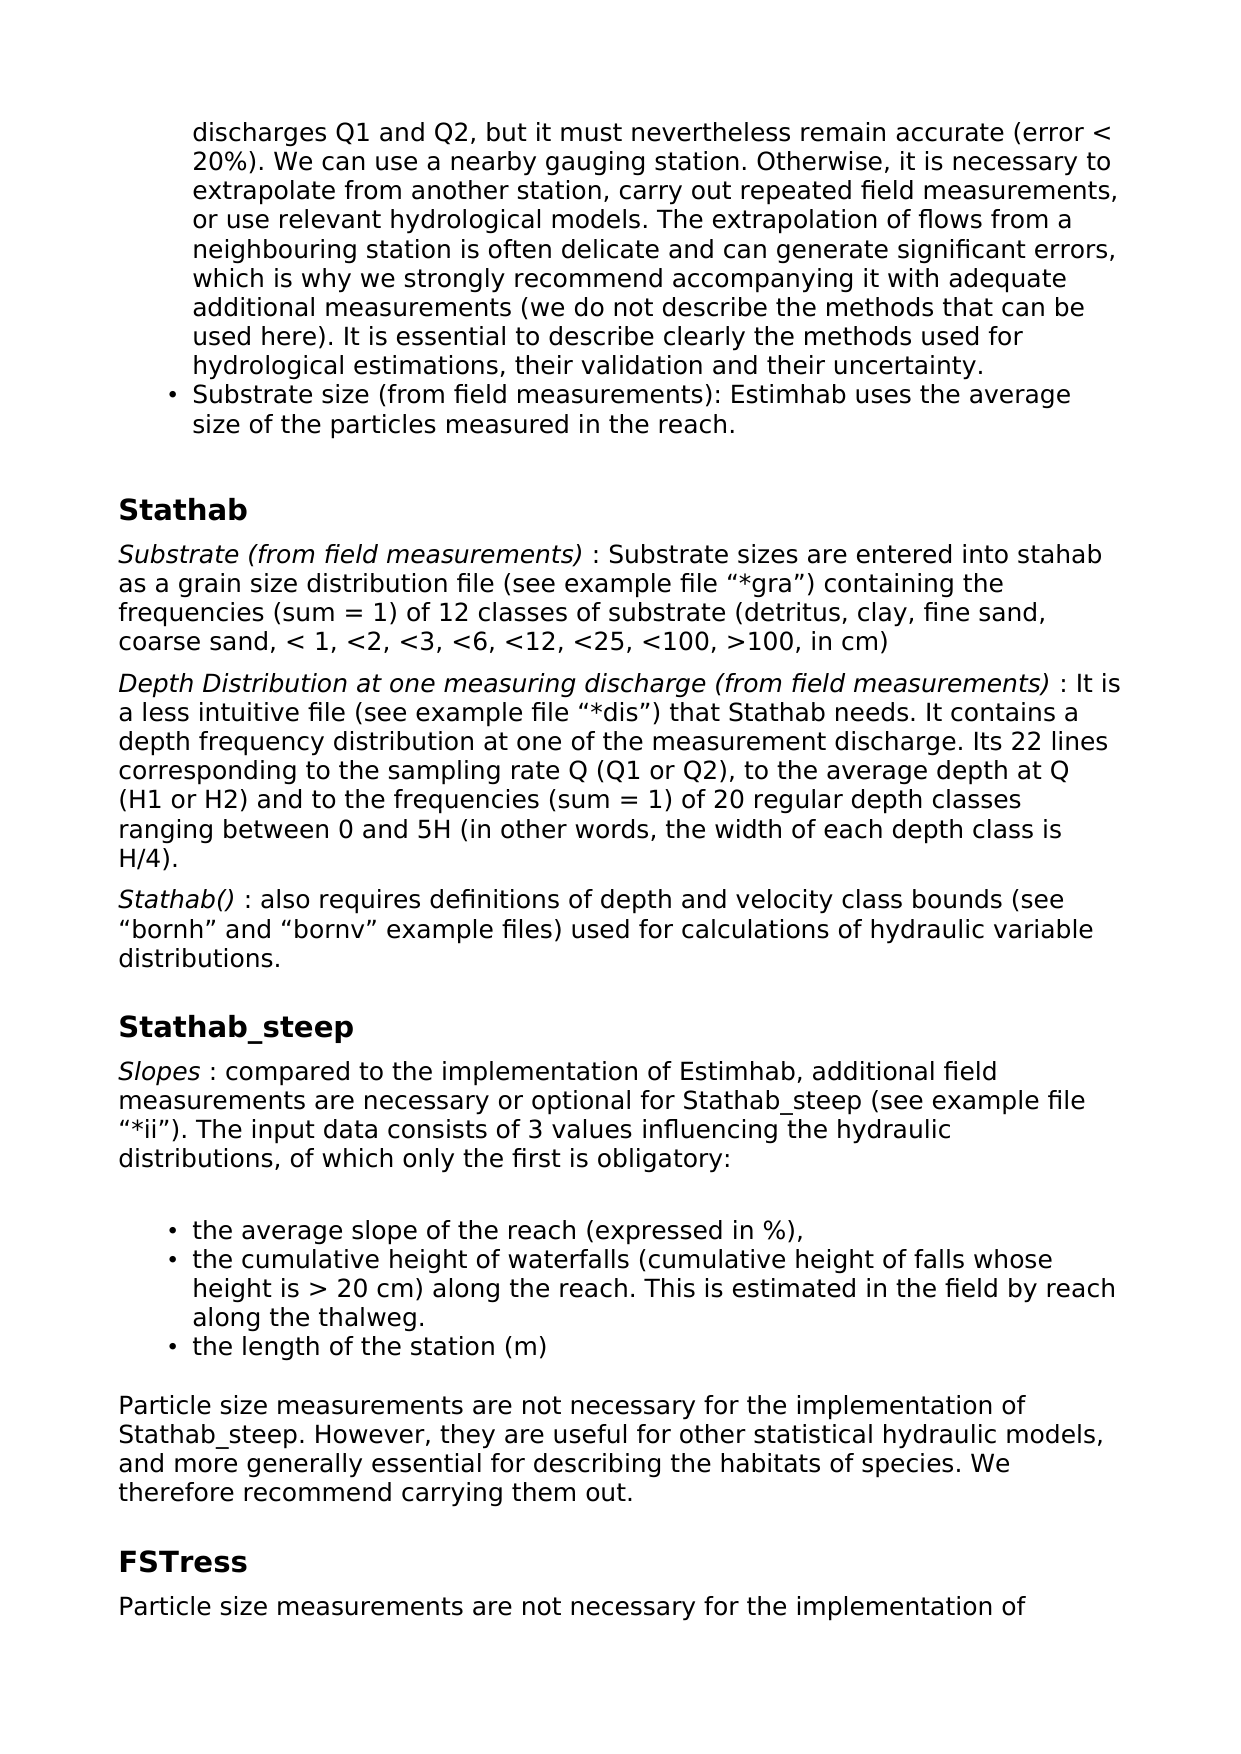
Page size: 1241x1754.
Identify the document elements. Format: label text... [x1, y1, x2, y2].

list the length of the station (m) [177, 1332, 1122, 1362]
text Substrate (from field measurements) : Substrate sizes are entered into stahab as a grain size distribution file (see example file “*gra”) containing the frequencies (sum = 1) of 12 classes of substrate (detritus, clay, fine sand, coarse sand, < 1, <2, <3, <6, <12, <25, <100, >100, in cm) [118, 540, 1122, 657]
list discharges Q1 and Q2, but it must nevertheless remain accurate (error < 20%). We can use a nearby gauging station. Otherwise, it is necessary to extrapolate from another station, carry out repeated field measurements, or use relevant hydrological models. The extrapolation of flows from a neighbouring station is often delicate and can generate significant errors, which is why we strongly recommend accompanying it with adequate additional measurements (we do not describe the methods that can be used here). It is essential to describe clearly the methods used for hydrological estimations, their validation and their uncertainty. [177, 118, 1122, 381]
text Stathab() : also requires definitions of depth and velocity class bounds (see “bornh” and “bornv” example files) used for calculations of hydraulic variable distributions. [118, 886, 1122, 973]
list the average slope of the reach (expressed in %), [177, 1216, 1122, 1245]
subtitle Stathab [118, 493, 1122, 527]
subtitle Stathab_steep [118, 1011, 1122, 1045]
subtitle FSTress [118, 1545, 1122, 1579]
text Particle size measurements are not necessary for the implementation of Stathab_steep. However, they are useful for other statistical hydraulic models, and more generally essential for describing the habitats of species. We therefore recommend carrying them out. [118, 1391, 1122, 1508]
text Depth Distribution at one measuring discharge (from field measurements) : It is a less intuitive file (see example file “*dis”) that Stathab needs. It contains a depth frequency distribution at one of the measurement discharge. Its 22 lines corresponding to the sampling rate Q (Q1 or Q2), to the average depth at Q (H1 or H2) and to the frequencies (sum = 1) of 20 regular depth classes ranging between 0 and 5H (in other words, the width of each depth class is H/4). [118, 669, 1122, 873]
list Substrate size (from field measurements): Estimhab uses the average size of the particles measured in the reach. [177, 381, 1122, 439]
list the cumulative height of waterfalls (cumulative height of falls whose height is > 20 cm) along the reach. This is estimated in the field by reach along the thalweg. [177, 1245, 1122, 1332]
text Particle size measurements are not necessary for the implementation of [118, 1592, 1122, 1621]
text Slopes : compared to the implementation of Estimhab, additional field measurements are necessary or optional for Stathab_steep (see example file “*ii”). The input data consists of 3 values ​​influencing the hydraulic distributions, of which only the first is obligatory: [118, 1057, 1122, 1174]
